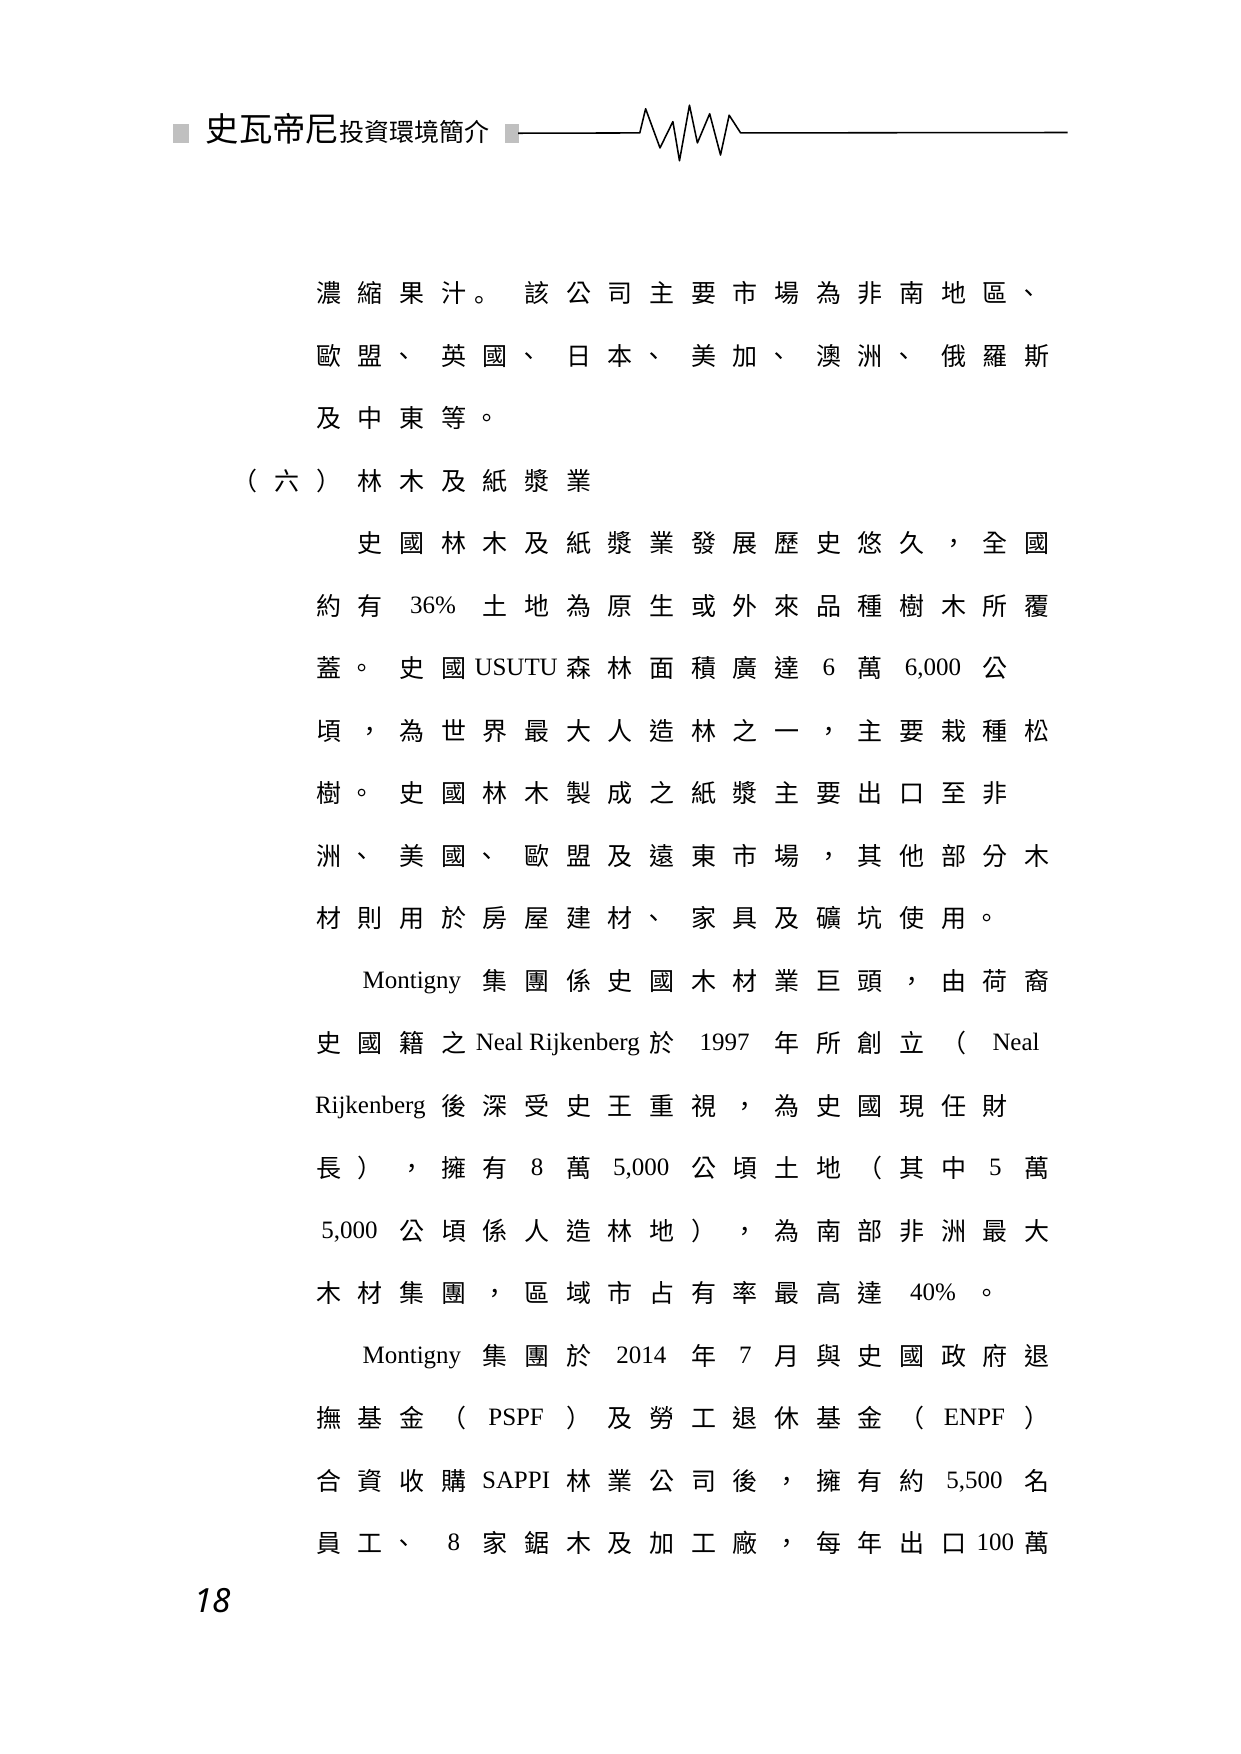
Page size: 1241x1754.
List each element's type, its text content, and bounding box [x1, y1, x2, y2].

text Montigny集團於2014年7月與史國政府退撫基金（PSPF）及勞工退休基金（ENPF）合資收購SAPPI林業公司後，擁有約5,500名員工、8家鋸木及加工廠，每年出口100萬 [281, 1313, 1058, 1563]
text Montigny集團係史國木材業巨頭，由荷裔史國籍之Neal Rijkenberg於1997年所創立（Neal Rijkenberg後深受史王重視，為史國現任財長），擁有8萬5,000公頃土地（其中5萬5,000公頃係人造林地），為南部非洲最大木材集團，區域市占有率最高達40%。 [281, 938, 1058, 1313]
text （六）林木及紙漿業 [207, 438, 1058, 500]
text 史國林木及紙漿業發展歷史悠久，全國約有36%土地為原生或外來品種樹木所覆蓋。史國USUTU森林面積廣達6萬6,000公頃，為世界最大人造林之一，主要栽種松樹。史國林木製成之紙漿主要出口至非洲、美國、歐盟及遠東市場，其他部分木材則用於房屋建材、家具及礦坑使用。 [281, 500, 1058, 938]
text 濃縮果汁。該公司主要市場為非南地區、歐盟、英國、日本、美加、澳洲、俄羅斯及中東等。 [281, 250, 1058, 438]
